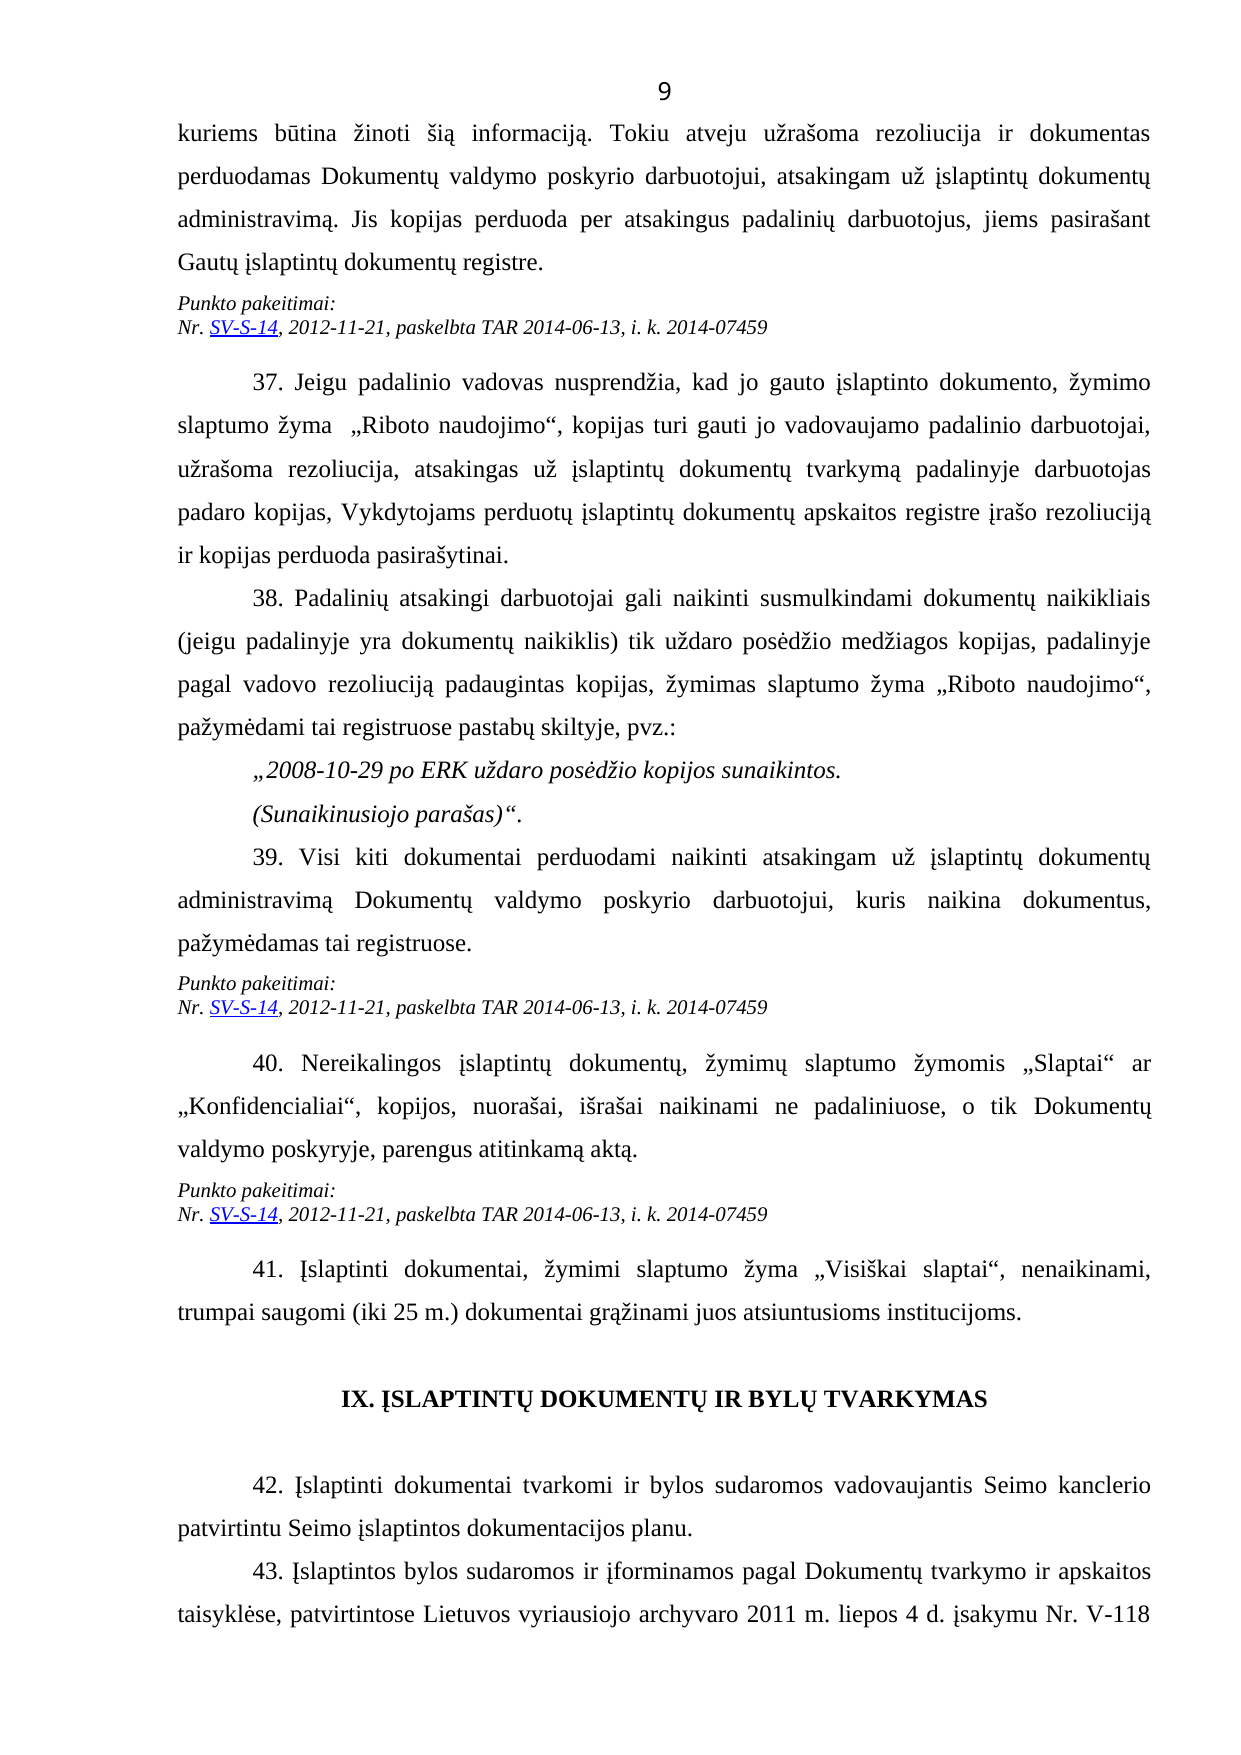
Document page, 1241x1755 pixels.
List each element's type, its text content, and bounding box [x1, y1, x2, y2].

text Punkto pakeitimai: [177, 971, 1152, 995]
text 42. Įslaptinti dokumentai tvarkomi ir bylos sudaromos vadovaujantis Seimo kanclerio patvirtintu Seimo įslaptintos dokumentacijos planu. [177, 1470, 1152, 1542]
text 38. Padalinių atsakingi darbuotojai gali naikinti susmulkindami dokumentų naikikliais (jeigu padalinyje yra dokumentų naikiklis) tik uždaro posėdžio medžiagos kopijas, padalinyje pagal vadovo rezoliuciją padaugintas kopijas, žymimas slaptumo žyma „Riboto naudojimo“, pažymėdami tai registruose pastabų skiltyje, pvz.: [177, 583, 1152, 741]
text 37. Jeigu padalinio vadovas nusprendžia, kad jo gauto įslaptinto dokumento, žymimo slaptumo žyma „Riboto naudojimo“, kopijas turi gauti jo vadovaujamo padalinio darbuotojai, užrašoma rezoliucija, atsakingas už įslaptintų dokumentų tvarkymą padalinyje darbuotojas padaro kopijas, Vykdytojams perduotų įslaptintų dokumentų apskaitos registre įrašo rezoliuciją ir kopijas perduoda pasirašytinai. [177, 367, 1152, 569]
text IX. ĮSLAPTINTŲ DOKUMENTŲ IR BYLŲ TVARKYMAS [177, 1384, 1152, 1412]
text (Sunaikinusiojo parašas)“. [177, 799, 1152, 827]
text kuriems būtina žinoti šią informaciją. Tokiu atveju užrašoma rezoliucija ir dokumentas perduodamas Dokumentų valdymo poskyrio darbuotojui, atsakingam už įslaptintų dokumentų administravimą. Jis kopijas perduoda per atsakingus padalinių darbuotojus, jiems pasirašant Gautų įslaptintų dokumentų registre. [177, 118, 1152, 276]
text 43. Įslaptintos bylos sudaromos ir įforminamos pagal Dokumentų tvarkymo ir apskaitos taisyklėse, patvirtintose Lietuvos vyriausiojo archyvaro 2011 m. liepos 4 d. įsakymu Nr. V-118 [177, 1556, 1152, 1628]
text 41. Įslaptinti dokumentai, žymimi slaptumo žyma „Visiškai slaptai“, nenaikinami, trumpai saugomi (iki 25 m.) dokumentai grąžinami juos atsiuntusioms institucijoms. [177, 1254, 1152, 1326]
text Nr. SV-S-14, 2012-11-21, paskelbta TAR 2014-06-13, i. k. 2014-07459 [177, 1202, 1152, 1226]
text 40. Nereikalingos įslaptintų dokumentų, žymimų slaptumo žymomis „Slaptai“ ar „Konfidencialiai“, kopijos, nuorašai, išrašai naikinami ne padaliniuose, o tik Dokumentų valdymo poskyryje, parengus atitinkamą aktą. [177, 1048, 1152, 1163]
text Nr. SV-S-14, 2012-11-21, paskelbta TAR 2014-06-13, i. k. 2014-07459 [177, 995, 1152, 1019]
text „2008-10-29 po ERK uždaro posėdžio kopijos sunaikintos. [177, 756, 1152, 784]
text Punkto pakeitimai: [177, 1177, 1152, 1202]
text 39. Visi kiti dokumentai perduodami naikinti atsakingam už įslaptintų dokumentų administravimą Dokumentų valdymo poskyrio darbuotojui, kuris naikina dokumentus, pažymėdamas tai registruose. [177, 842, 1152, 957]
text Punkto pakeitimai: [177, 291, 1152, 315]
text Nr. SV-S-14, 2012-11-21, paskelbta TAR 2014-06-13, i. k. 2014-07459 [177, 315, 1152, 339]
